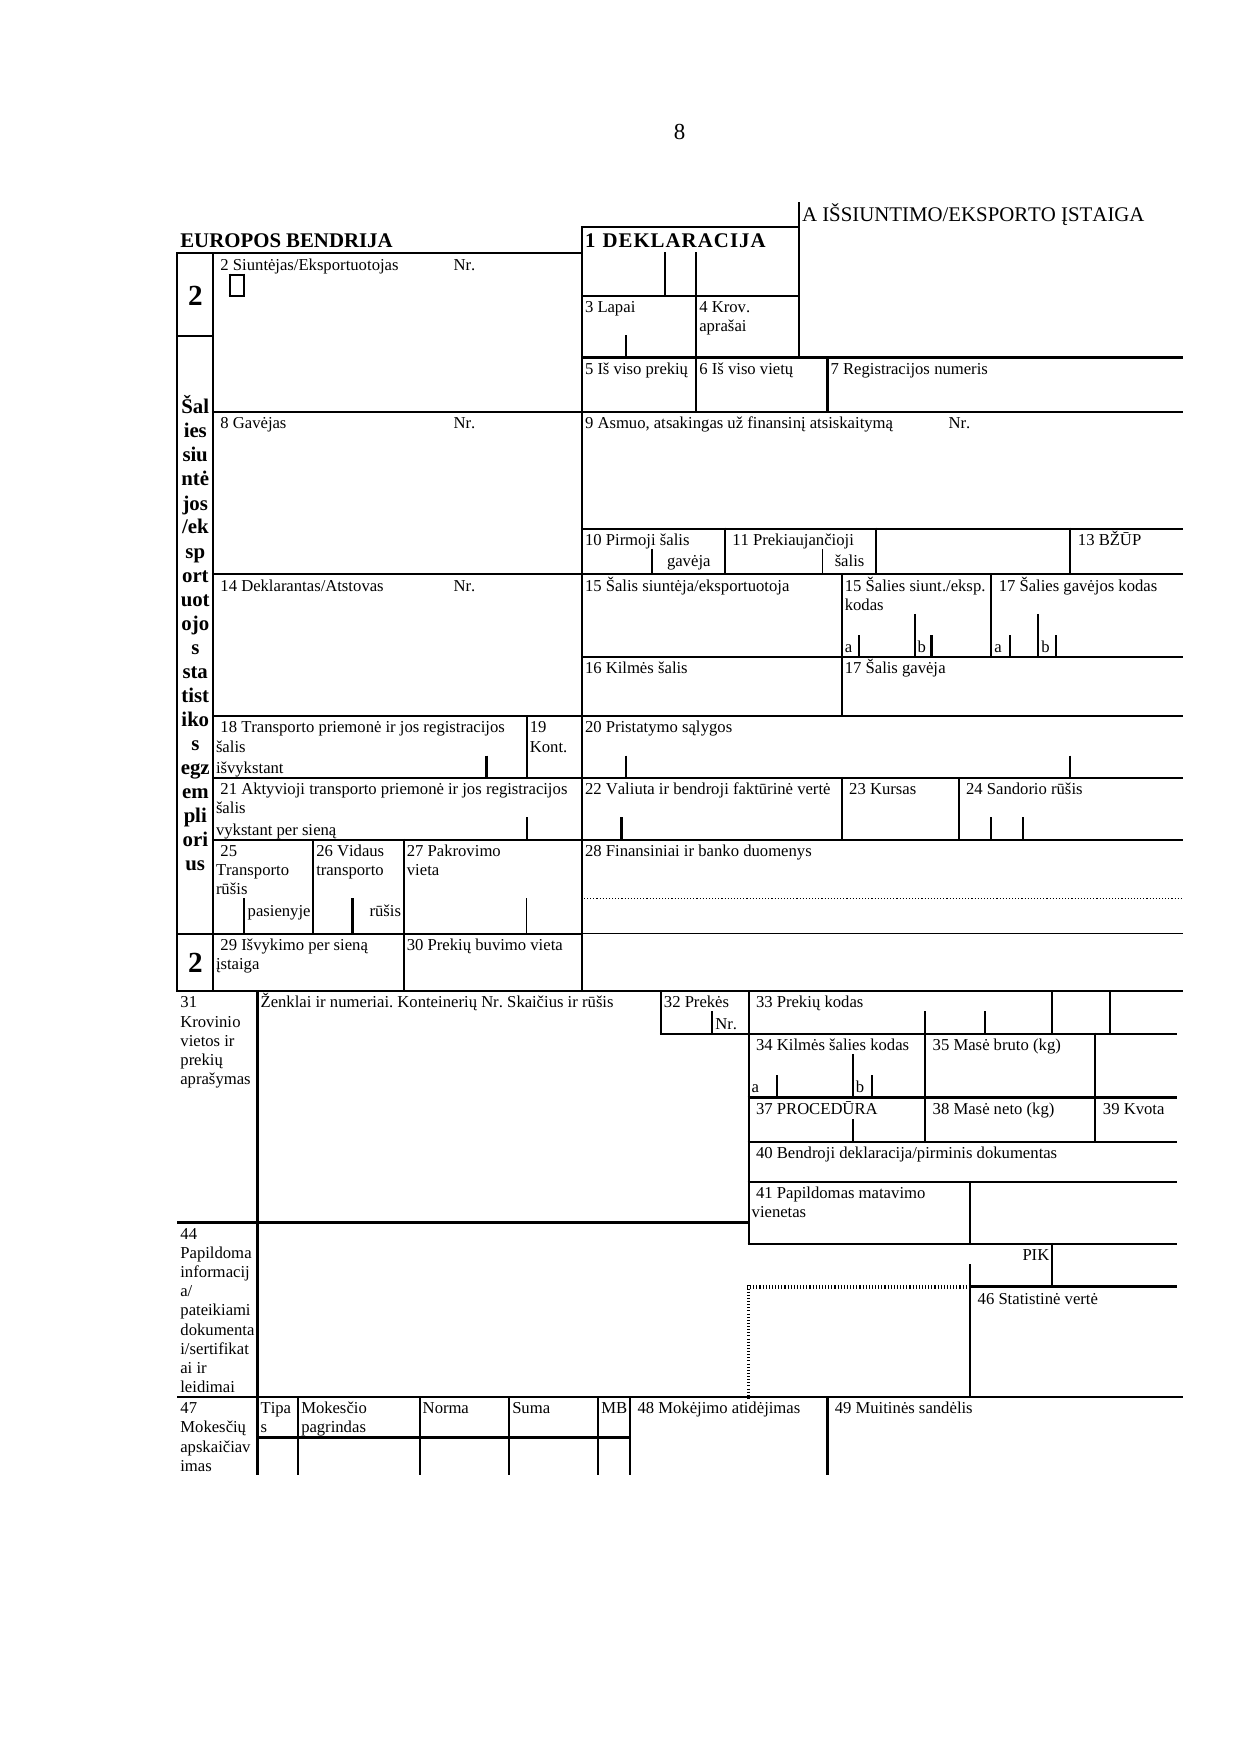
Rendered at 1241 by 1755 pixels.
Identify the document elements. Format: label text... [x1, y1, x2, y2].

table_cell [1183, 777, 1190, 817]
table_cell [1177, 1264, 1182, 1285]
table_cell pasienyje [245, 898, 312, 932]
table_cell a [843, 635, 858, 656]
table_cell Nr. [450, 575, 581, 715]
table_cell 2 [178, 935, 212, 990]
table_cell [1024, 817, 1182, 839]
table_cell [1183, 573, 1190, 614]
table_cell [925, 992, 1051, 1011]
table_cell 39 Kvota [1096, 1099, 1177, 1141]
table_cell [1095, 1245, 1110, 1264]
table_cell [1159, 1245, 1177, 1264]
table_cell [623, 817, 841, 839]
table_cell [1183, 1221, 1190, 1243]
table_cell [1183, 411, 1190, 527]
table_cell 41 Papildomas matavimo vienetas [750, 1183, 969, 1221]
table_cell [1177, 1096, 1182, 1119]
table_cell [1183, 274, 1190, 295]
table_cell [1183, 933, 1190, 990]
table_cell [960, 817, 990, 839]
table_cell 7 Registracijos numeris [829, 359, 1182, 411]
table_cell [1177, 1033, 1182, 1054]
table_cell [1177, 1243, 1182, 1264]
table_cell 4 Krov. aprašai [697, 297, 798, 335]
table_cell 2 Siuntėjas/Eksportuotojas [214, 254, 450, 273]
table_cell [1183, 1011, 1190, 1033]
table_cell 9 Asmuo, atsakingas už finansinį atsiskaitymą [583, 413, 945, 527]
table_cell [1183, 528, 1190, 549]
table_cell 10 Pirmoji šalis [583, 530, 724, 549]
table_cell Nr. [945, 413, 1182, 527]
table_cell [1183, 1285, 1190, 1396]
table_cell [1183, 817, 1190, 839]
table_cell [405, 898, 526, 932]
table_header A IŠSIUNTIMO/EKSPORTO ĮSTAIGA [800, 202, 1182, 356]
table_cell [259, 1439, 297, 1475]
table_cell [1177, 1181, 1182, 1221]
table_cell [873, 1075, 924, 1096]
table_cell 8 Gavėjas [214, 413, 450, 573]
table_cell 24 Sandorio rūšis [960, 779, 1182, 817]
table_cell [527, 841, 581, 898]
table_cell 35 Masė bruto (kg) [926, 1035, 1094, 1096]
table_cell [843, 817, 958, 839]
table_cell šalis [823, 549, 875, 573]
table_cell [1057, 635, 1182, 656]
table_cell b [854, 1075, 871, 1096]
table_cell 17 Šalis gavėja [843, 658, 1182, 715]
table_cell Nr. [450, 413, 581, 573]
table_cell 18 Transporto priemonė ir jos registracijos šalis [214, 717, 526, 756]
table_cell [1056, 1245, 1070, 1264]
table_cell 48 Mokėjimo atidėjimas [631, 1398, 826, 1475]
table_cell [986, 1011, 1051, 1033]
table_cell [842, 841, 1182, 898]
table_cell [1095, 1264, 1110, 1285]
table_cell 21 Aktyvioji transporto priemonė ir jos registracijos šalis [214, 779, 581, 817]
table_cell [1183, 635, 1190, 656]
table_cell b [1039, 635, 1055, 656]
table_cell [750, 1119, 852, 1141]
table_cell [627, 756, 1069, 777]
table_cell [1159, 1264, 1177, 1285]
table_cell [510, 1439, 597, 1475]
table_cell Ženklai ir numeriai. Konteinerių Nr. Skaičius ir rūšis [259, 992, 661, 1221]
table_cell 17 Šalies gavėjos kodas [992, 575, 1182, 614]
table_cell [1070, 1264, 1095, 1285]
table_cell 25 Transporto rūšis [214, 841, 312, 898]
table_cell 13 BŽŪP [1071, 530, 1182, 573]
table_cell MB [599, 1398, 629, 1436]
table_cell [1070, 1245, 1095, 1264]
table_cell 44 Papildoma informacija/ pateikiami dokumentai/sertifikatai ir leidimai [177, 1224, 256, 1396]
table_header [1183, 202, 1190, 226]
table_cell [1177, 992, 1182, 1011]
table_cell [1183, 839, 1190, 898]
table_cell gavėja [653, 549, 724, 573]
table_cell [916, 614, 990, 635]
table_cell [1011, 635, 1037, 656]
table_cell 23 Kursas [843, 779, 958, 817]
table_cell [1177, 1221, 1182, 1243]
table_cell [750, 1221, 969, 1243]
table_cell 6 Iš viso vietų [697, 359, 826, 411]
table_cell [1183, 1033, 1190, 1054]
table_cell [1183, 335, 1190, 356]
table_cell [583, 549, 651, 573]
table_cell [583, 756, 625, 777]
table_cell [583, 252, 664, 295]
table_cell [1183, 1054, 1190, 1075]
table_cell [583, 817, 620, 839]
table_cell [843, 614, 914, 635]
table_cell [750, 1011, 924, 1033]
table_cell [992, 614, 1037, 635]
table_cell [860, 635, 914, 656]
table_cell [1183, 990, 1190, 1011]
table_cell [1183, 1075, 1190, 1096]
table_cell [1183, 715, 1190, 756]
table_cell [1177, 1285, 1182, 1396]
table_cell [1177, 1119, 1182, 1141]
table_cell [1177, 1011, 1182, 1033]
table_cell [726, 549, 822, 573]
table_cell 46 Statistinė vertė [971, 1288, 1177, 1396]
table_cell [1053, 1011, 1109, 1033]
table_cell [1096, 1035, 1177, 1096]
table_cell 40 Bendroji deklaracija/pirminis dokumentas [750, 1143, 1177, 1181]
table_cell [666, 252, 695, 295]
table_cell 38 Masė neto (kg) [926, 1099, 1094, 1141]
table_cell [1056, 1264, 1070, 1285]
table_cell [1183, 614, 1190, 635]
table_cell 3 Lapai [583, 297, 695, 335]
table_cell [314, 898, 351, 932]
table_cell a [992, 635, 1009, 656]
table_cell [854, 1054, 924, 1075]
table_cell 47 Mokesčių apskaičiavimas [177, 1398, 256, 1475]
table_cell [214, 898, 243, 932]
table_cell [214, 295, 450, 411]
table_cell [259, 1224, 748, 1396]
table_cell [1039, 614, 1182, 635]
table_cell Europos bendrija [177, 226, 581, 252]
table_cell [627, 335, 695, 356]
table_cell 49 Muitinės sandėlis [829, 1398, 1182, 1475]
table_cell 32 Prekės [662, 992, 748, 1011]
table_cell [1183, 356, 1190, 411]
table_header [177, 202, 798, 226]
table_cell 34 Kilmės šalies kodas [750, 1035, 924, 1054]
table_cell 1 DEKLARACIJA [583, 228, 798, 252]
table_cell išvykstant [214, 756, 485, 777]
table_cell [528, 817, 581, 839]
table_cell [1111, 1011, 1177, 1033]
table_cell [1183, 549, 1190, 573]
table_cell [749, 1264, 969, 1285]
table_cell [421, 1439, 508, 1475]
table_cell [488, 756, 526, 777]
table_cell [1177, 1075, 1182, 1096]
table_cell [583, 898, 842, 932]
table_cell [1183, 295, 1190, 335]
table_cell 5 Iš viso prekių [583, 359, 695, 411]
table_cell [1183, 756, 1190, 777]
table_cell 20 Pristatymo sąlygos [583, 717, 1182, 756]
table_cell [1183, 1181, 1190, 1221]
table_cell [661, 1035, 748, 1221]
table_cell [1111, 992, 1177, 1011]
table_cell [1110, 1264, 1159, 1285]
table_cell 31 Krovinio vietos ir prekių aprašymas [177, 992, 256, 1221]
table_cell [214, 274, 229, 295]
table_cell [697, 252, 798, 295]
table_cell Šalies siuntėjos/eksportuotojos statistikos egzempliorius [178, 337, 212, 932]
table_cell [1177, 1054, 1182, 1075]
table_cell [933, 635, 990, 656]
table_cell [1183, 1119, 1190, 1141]
table_cell [1183, 1096, 1190, 1119]
table_cell [750, 1054, 852, 1075]
table_cell [854, 1119, 924, 1141]
table_cell Norma [421, 1398, 508, 1436]
table_cell [749, 1285, 969, 1396]
table_cell [599, 1439, 629, 1475]
table_cell [971, 1221, 1177, 1243]
table_cell [231, 276, 243, 295]
table_cell [971, 1183, 1177, 1221]
table_cell 2 [178, 254, 212, 335]
table_cell 15 Šalies siunt./eksp. kodas [843, 575, 990, 614]
table_cell PIK [749, 1245, 1051, 1264]
table_cell Tipas [259, 1398, 297, 1436]
table_cell [1183, 656, 1190, 715]
table_cell [992, 817, 1022, 839]
table_cell [877, 530, 1069, 573]
table_cell 29 Išvykimo per sieną įstaiga [214, 935, 403, 990]
table_cell 33 Prekių kodas [750, 992, 925, 1011]
table_cell vykstant per sieną [214, 817, 526, 839]
table_cell Mokesčio pagrindas [299, 1398, 419, 1436]
table_cell [1183, 1243, 1190, 1264]
table_cell [1177, 1141, 1182, 1181]
table_cell [971, 1264, 1051, 1285]
table_cell [842, 934, 1182, 990]
table_cell [1183, 252, 1190, 273]
table_cell b [916, 635, 930, 656]
table_cell 26 Vidaus transporto [314, 841, 403, 898]
table_cell [778, 1075, 852, 1096]
table_cell [1183, 898, 1190, 932]
table_cell a [750, 1075, 776, 1096]
table_cell [583, 335, 625, 356]
table_cell [583, 934, 842, 990]
table_cell 37 PROCEDŪRA [750, 1099, 924, 1119]
table_cell [697, 335, 798, 356]
table_cell [1183, 1436, 1190, 1475]
table_cell [1183, 1141, 1190, 1181]
table_cell 22 Valiuta ir bendroji faktūrinė vertė [583, 779, 841, 817]
table_cell 11 Prekiaujančioji [726, 530, 875, 549]
table_cell [842, 898, 1182, 932]
table_cell Nr. [450, 254, 581, 411]
table_cell 19 Kont. [528, 717, 581, 777]
table_cell [1183, 1264, 1190, 1285]
table_cell [299, 1439, 419, 1475]
table_cell 16 Kilmės šalis [583, 658, 841, 715]
table_cell [527, 898, 581, 932]
table_cell Suma [510, 1398, 597, 1436]
table_cell 30 Prekių buvimo vieta [405, 935, 581, 990]
table_cell [662, 1011, 711, 1033]
table_cell [926, 1011, 984, 1033]
table_cell 27 Pakrovimo vieta [405, 841, 527, 898]
table_cell Nr. [713, 1011, 748, 1033]
table_cell [1183, 226, 1190, 252]
table_cell [1110, 1245, 1159, 1264]
table_cell rūšis [354, 898, 403, 932]
table_cell [245, 274, 450, 295]
table_cell [1183, 1396, 1190, 1436]
table_cell [1071, 756, 1182, 777]
table_cell 28 Finansiniai ir banko duomenys [583, 841, 842, 898]
table_cell [1053, 992, 1109, 1011]
table_cell 14 Deklarantas/Atstovas [214, 575, 450, 715]
table_cell 15 Šalis siuntėja/eksportuotoja [583, 575, 841, 656]
